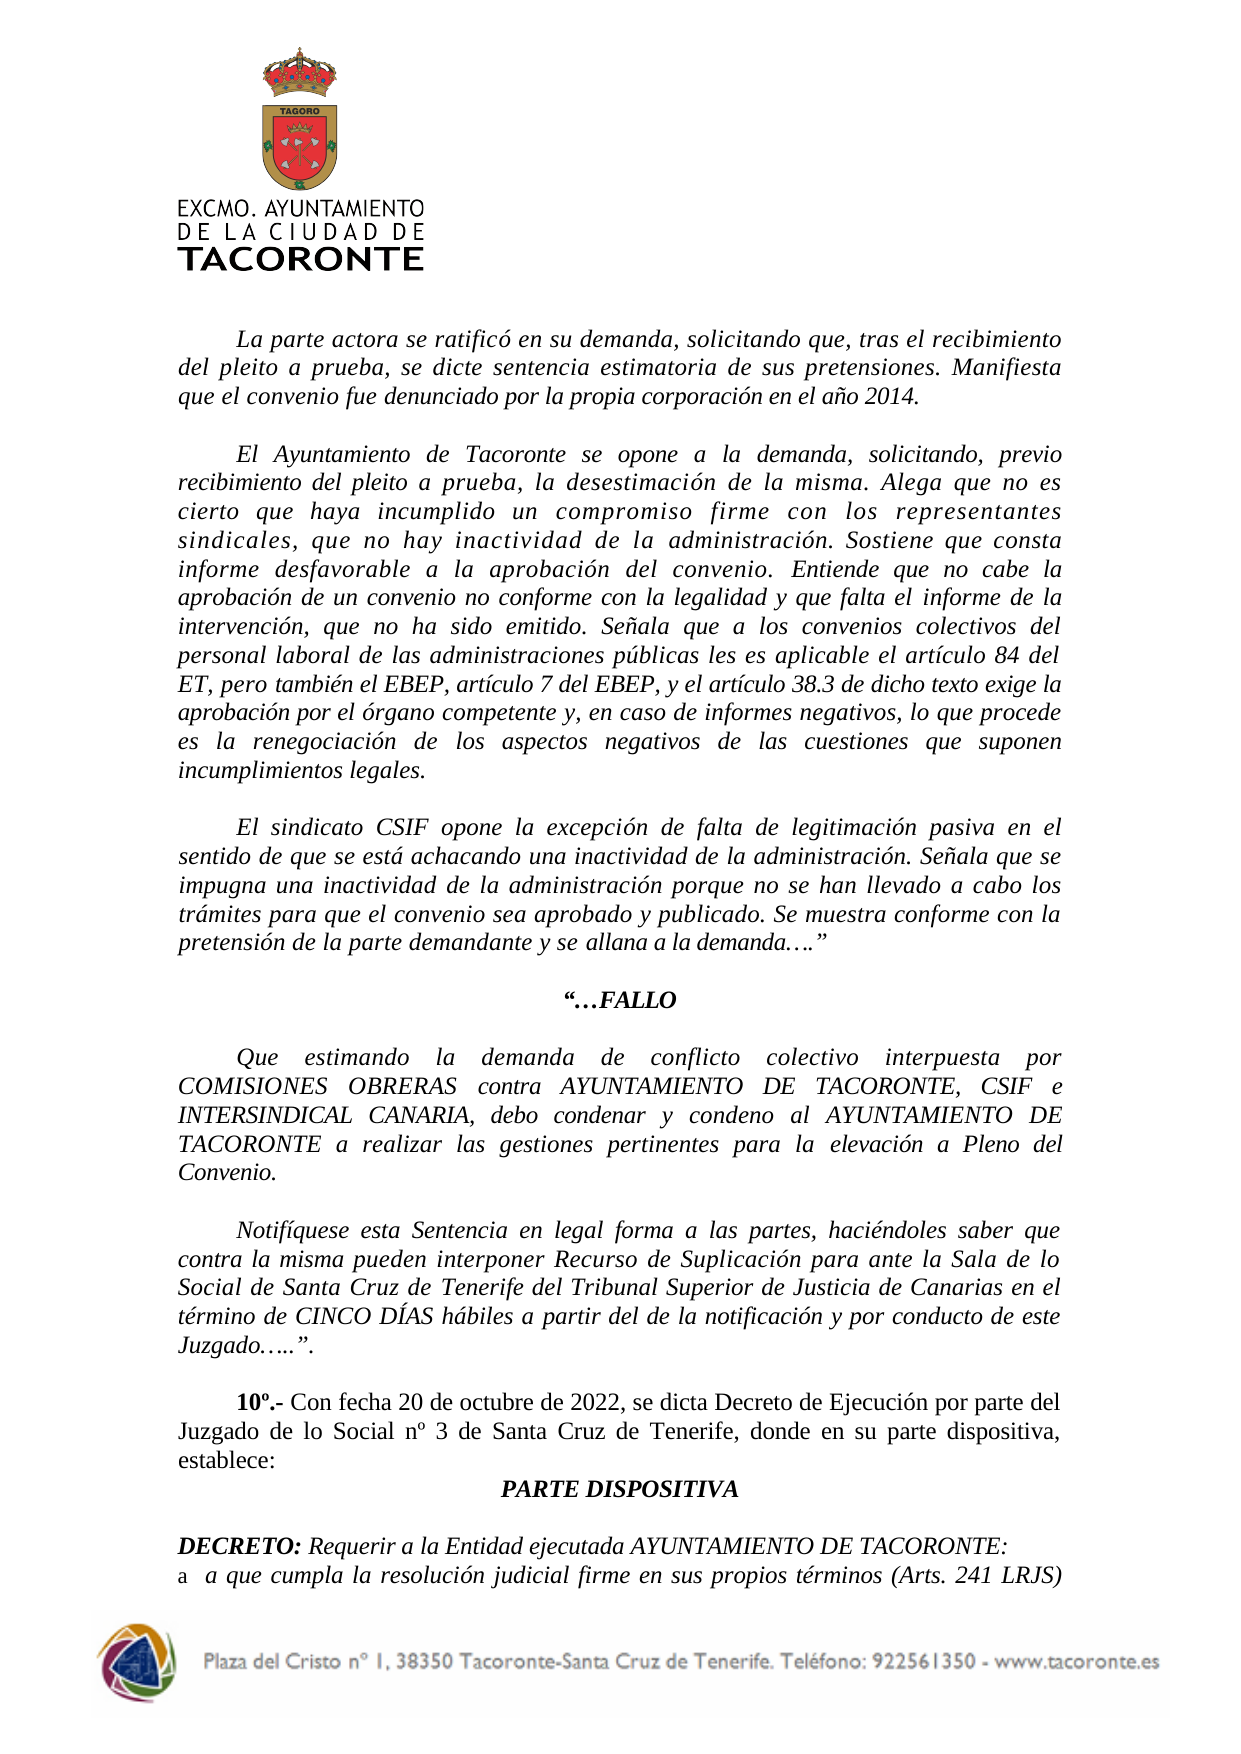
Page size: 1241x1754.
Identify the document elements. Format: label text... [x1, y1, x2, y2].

text Notifíquese esta Sentencia en legal forma a las partes, haciéndoles saber que contra la misma pueden interponer Recurso de Suplicación para ante la Sala de lo Social de Santa Cruz de Tenerife del Tribunal Superior de Justicia de Canarias en el término de CINCO DÍAS hábiles a partir del de la notificación y por conducto de este Juzgado…..”. [178, 1215, 1061, 1359]
text Que estimando la demanda de conflicto colectivo interpuesta por COMISIONES OBRERAS contra AYUNTAMIENTO DE TACORONTE, CSIF e INTERSINDICAL CANARIA, debo condenar y condeno al AYUNTAMIENTO DE TACORONTE a realizar las gestiones pertinentes para la elevación a Pleno del Convenio. [178, 1042, 1063, 1186]
text 10º.- Con fecha 20 de octubre de 2022, se dicta Decreto de Ejecución por parte del Juzgado de lo Social nº 3 de Santa Cruz de Tenerife, donde en su parte dispositiva, establece: [178, 1387, 1061, 1474]
text PARTE DISPOSITIVA [177, 1474, 1063, 1502]
list a que cumpla la resolución judicial firme en sus propios términos (Arts. 241 LRJS) [177, 1560, 1063, 1589]
text “…FALLO [177, 985, 1063, 1014]
text La parte actora se ratificó en su demanda, solicitando que, tras el recibimiento del pleito a prueba, se dicte sentencia estimatoria de sus pretensiones. Manifiesta que el convenio fue denunciado por la propia corporación en el año 2014. [178, 324, 1063, 410]
picture [177, 47, 424, 271]
text El Ayuntamiento de Tacoronte se opone a la demanda, solicitando, previo recibimiento del pleito a prueba, la desestimación de la misma. Alega que no es cierto que haya incumplido un compromiso firme con los representantes sindicales, que no hay inactividad de la administración. Sostiene que consta informe desfavorable a la aprobación del convenio. Entiende que no cabe la aprobación de un convenio no conforme con la legalidad y que falta el informe de la intervención, que no ha sido emitido. Señala que a los convenios colectivos del personal laboral de las administraciones públicas les es aplicable el artículo 84 del ET, pero también el EBEP, artículo 7 del EBEP, y el artículo 38.3 de dicho texto exige la aprobación por el órgano competente y, en caso de informes negativos, lo que procede es la renegociación de los aspectos negativos de las cuestiones que suponen incumplimientos legales. [178, 439, 1062, 784]
text El sindicato CSIF opone la excepción de falta de legitimación pasiva en el sentido de que se está achacando una inactividad de la administración. Señala que se impugna una inactividad de la administración porque no se han llevado a cabo los trámites para que el convenio sea aprobado y publicado. Se muestra conforme con la pretensión de la parte demandante y se allana a la demanda….” [178, 812, 1062, 956]
text DECRETO: Requerir a la Entidad ejecutada AYUNTAMIENTO DE TACORONTE: [177, 1531, 1078, 1560]
picture [90, 1610, 1170, 1718]
